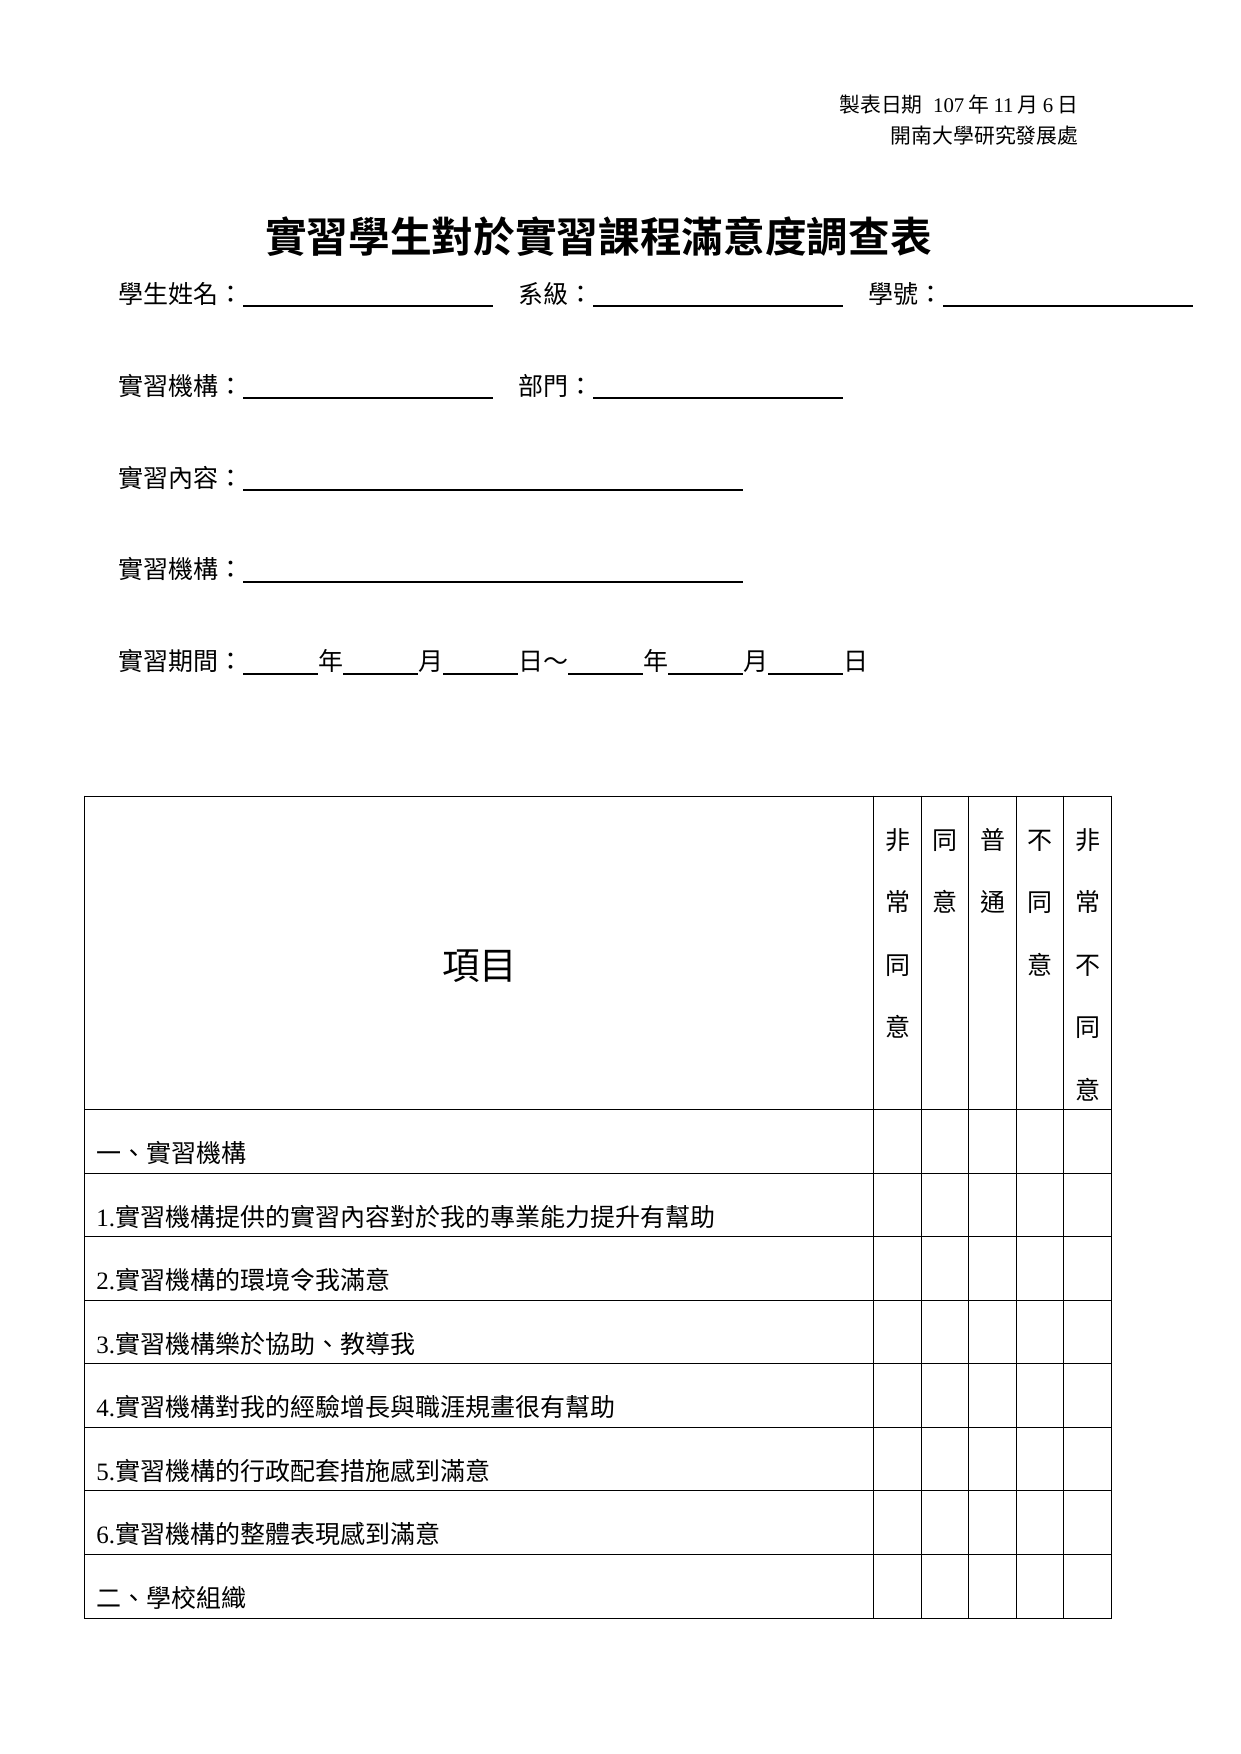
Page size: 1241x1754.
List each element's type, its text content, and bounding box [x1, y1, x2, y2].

table_cell [969, 1555, 1016, 1617]
table_cell 4.實習機構對我的經驗增長與職涯規畫很有幫助 [85, 1364, 873, 1427]
table_cell [922, 1237, 968, 1300]
text 學生姓名： 系級： 學號： [118, 274, 1231, 311]
table_header 同意 [922, 797, 968, 1109]
table_header 項目 [85, 797, 873, 1109]
table_cell [1064, 1364, 1111, 1427]
table_cell [922, 1174, 968, 1236]
table_cell [874, 1110, 921, 1173]
table_cell [1064, 1301, 1111, 1363]
table_cell [1017, 1428, 1063, 1490]
text 實習內容： [118, 458, 1231, 494]
table_cell [969, 1237, 1016, 1300]
table_cell [874, 1364, 921, 1427]
table_cell [1017, 1555, 1063, 1617]
table_cell [1064, 1174, 1111, 1236]
table_cell [969, 1174, 1016, 1236]
table_cell [874, 1555, 921, 1617]
table_header 非常不同意 [1064, 797, 1111, 1109]
table_cell [969, 1364, 1016, 1427]
text 實習機構： 部門： [118, 366, 1231, 402]
table_cell 一、實習機構 [85, 1110, 873, 1173]
table_cell [874, 1428, 921, 1490]
table_cell [1017, 1364, 1063, 1427]
text 實習機構： [118, 550, 1231, 586]
table_cell [969, 1491, 1016, 1554]
table_header 普通 [969, 797, 1016, 1109]
table_cell [1017, 1491, 1063, 1554]
table_cell [1017, 1174, 1063, 1236]
table_cell [969, 1110, 1016, 1173]
table_cell [922, 1364, 968, 1427]
table_cell [1064, 1555, 1111, 1617]
table_cell [874, 1491, 921, 1554]
table_cell [1064, 1491, 1111, 1554]
table_cell [1064, 1428, 1111, 1490]
table_header 不同意 [1017, 797, 1063, 1109]
table_cell 1.實習機構提供的實習內容對於我的專業能力提升有幫助 [85, 1174, 873, 1236]
table_cell 二、學校組織 [85, 1555, 873, 1617]
table_cell [1064, 1237, 1111, 1300]
table_cell [1017, 1110, 1063, 1173]
table_cell 6.實習機構的整體表現感到滿意 [85, 1491, 873, 1554]
table_cell [922, 1555, 968, 1617]
table_cell 2.實習機構的環境令我滿意 [85, 1237, 873, 1300]
table_cell [969, 1428, 1016, 1490]
text 實習期間： 年 月 日～ 年 月 日 [118, 642, 1231, 678]
table_cell [874, 1301, 921, 1363]
table_cell [922, 1491, 968, 1554]
table_cell [1017, 1237, 1063, 1300]
table_cell 5.實習機構的行政配套措施感到滿意 [85, 1428, 873, 1490]
table_cell 3.實習機構樂於協助、教導我 [85, 1301, 873, 1363]
table_header 非常同意 [874, 797, 921, 1109]
table_cell [874, 1174, 921, 1236]
table_cell [1064, 1110, 1111, 1173]
table_cell [922, 1301, 968, 1363]
table_cell [922, 1110, 968, 1173]
text 實習學生對於實習課程滿意度調查表 [118, 193, 1078, 256]
table_cell [922, 1428, 968, 1490]
table_cell [969, 1301, 1016, 1363]
table_cell [874, 1237, 921, 1300]
table_cell [1017, 1301, 1063, 1363]
